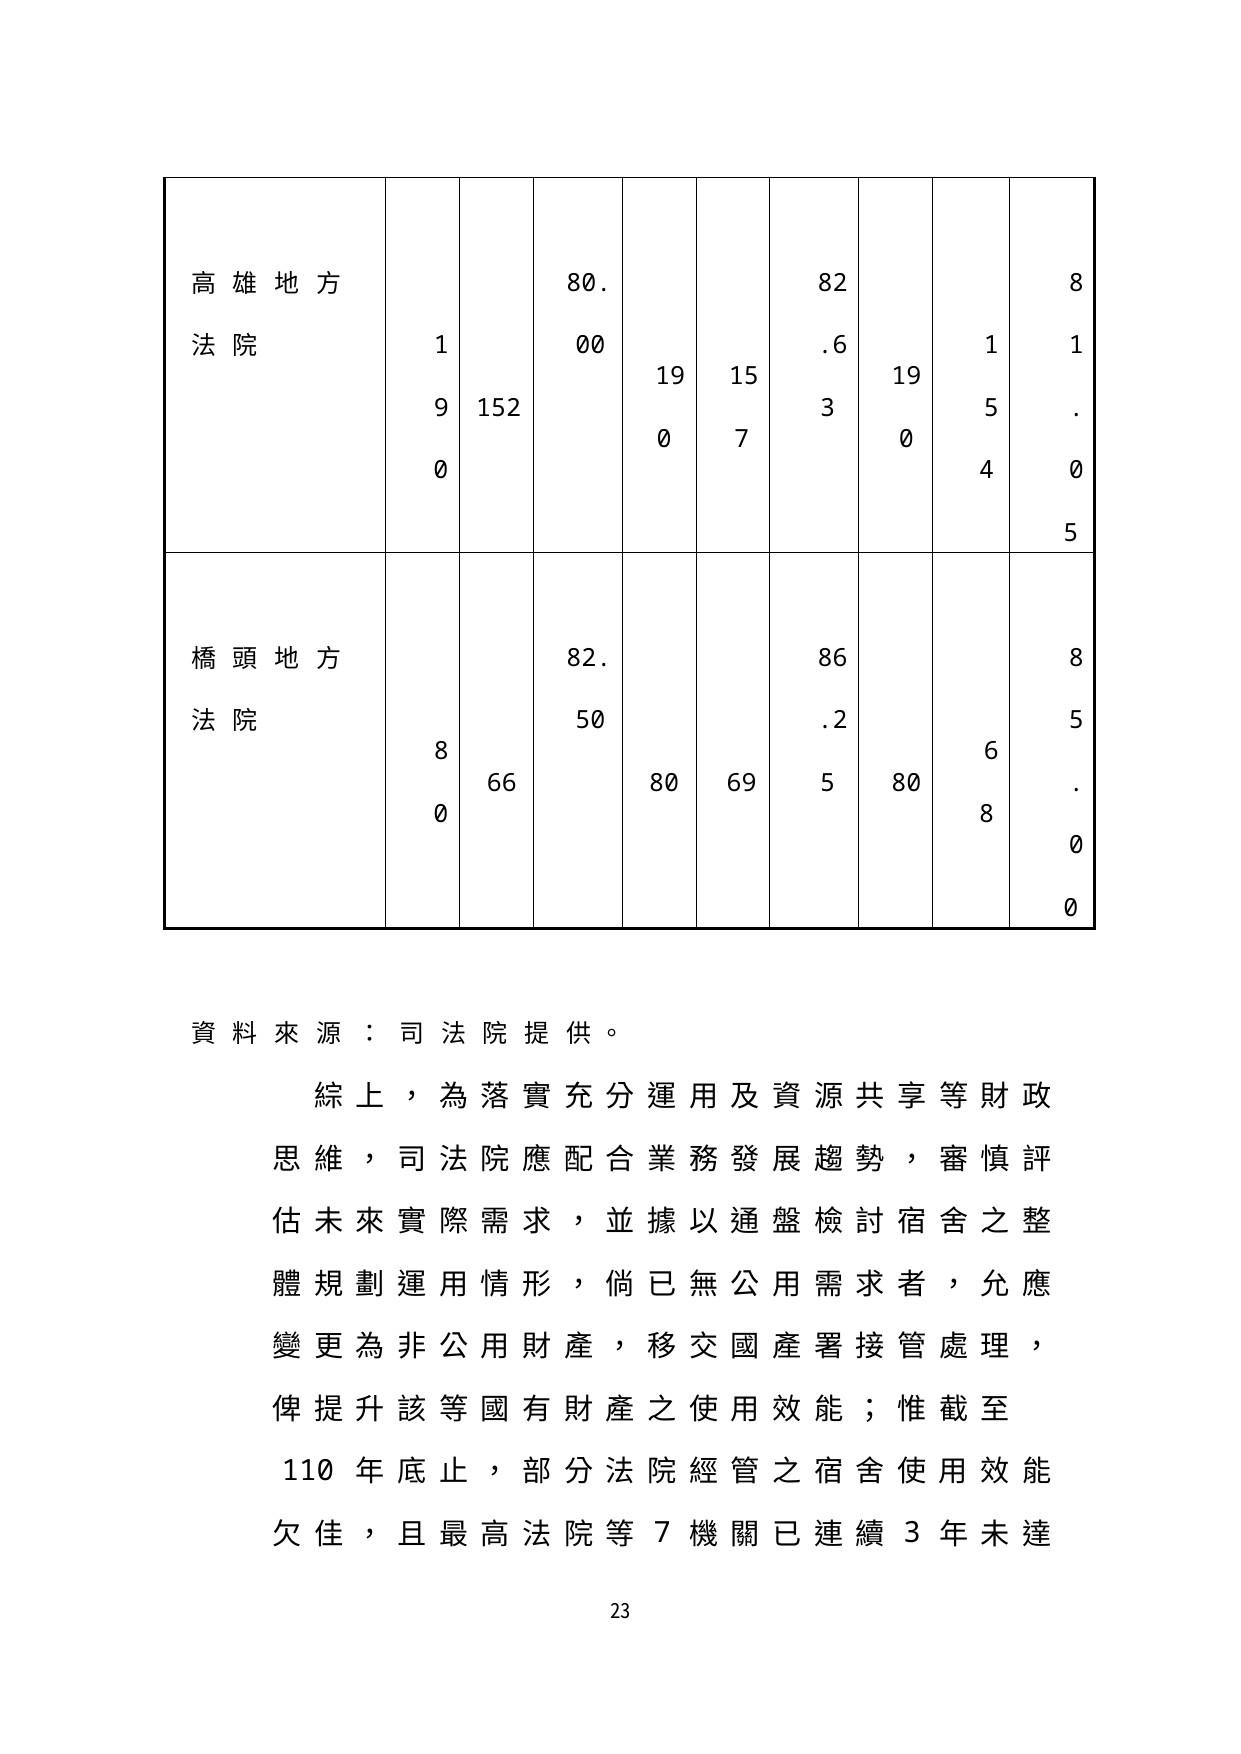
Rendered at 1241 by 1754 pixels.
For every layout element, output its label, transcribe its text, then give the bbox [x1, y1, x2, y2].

table_cell 190 [386, 178, 459, 552]
table_cell 85.00 [1010, 553, 1093, 927]
table_cell 80 [859, 553, 932, 927]
table_cell 86.25 [770, 553, 858, 927]
table_cell 80.00 [534, 178, 622, 552]
table_cell 高雄地方法院 [166, 178, 385, 552]
table_cell 66 [460, 553, 533, 927]
table_cell 190 [623, 178, 696, 552]
table_cell 82.50 [534, 553, 622, 927]
table_cell 152 [460, 178, 533, 552]
table_cell 橋頭地方法院 [166, 553, 385, 927]
table_cell 157 [697, 178, 769, 552]
table_cell 69 [697, 553, 769, 927]
table_cell 190 [859, 178, 932, 552]
table_cell 80 [386, 553, 459, 927]
table_cell 68 [933, 553, 1009, 927]
text 綜上，為落實充分運用及資源共享等財政思維，司法院應配合業務發展趨勢，審慎評估未來實際需求，並據以通盤檢討宿舍之整體規劃運用情形，倘已無公用需求者，允應變更為非公用財產，移交國產署接管處理，俾提升該等國有財產之使用效能；惟截至110年底止，部分法院經管之宿舍使用效能欠佳，且最高法院等7機關已連續3年未達 [242, 1052, 1058, 1552]
table_cell 82.63 [770, 178, 858, 552]
text 資料來源：司法院提供。 [153, 990, 1058, 1052]
table_cell 81.05 [1010, 178, 1093, 552]
table_cell 80 [623, 553, 696, 927]
table_cell 154 [933, 178, 1009, 552]
